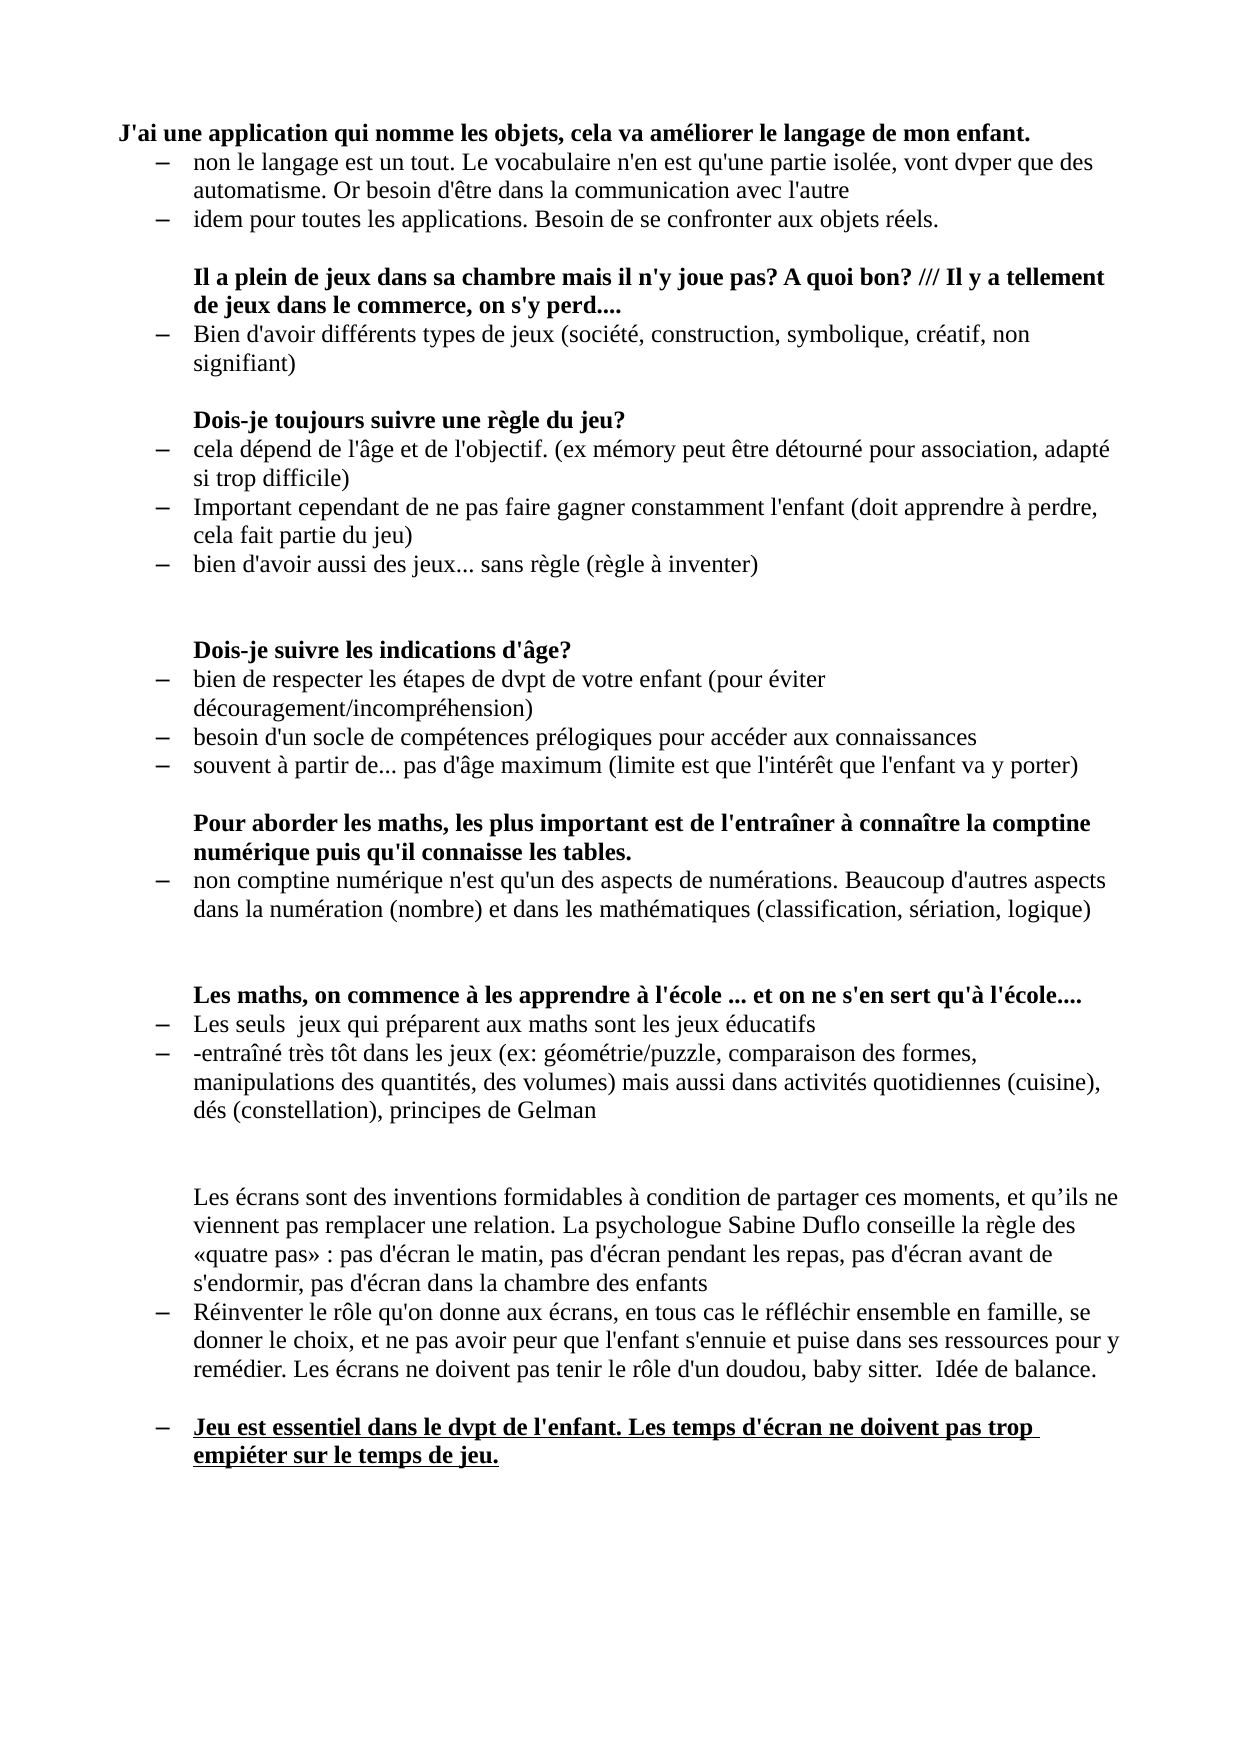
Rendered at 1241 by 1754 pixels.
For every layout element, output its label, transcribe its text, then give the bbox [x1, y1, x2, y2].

list souvent à partir de... pas d'âge maximum (limite est que l'intérêt que l'enfant va y porter) [156, 751, 1122, 779]
list bien d'avoir aussi des jeux... sans règle (règle à inventer) [156, 549, 1122, 578]
list Les maths, on commence à les apprendre à l'école ... et on ne s'en sert qu'à l'école.... [156, 981, 1122, 1009]
list Les seuls jeux qui préparent aux maths sont les jeux éducatifs [156, 1009, 1122, 1038]
list besoin d'un socle de compétences prélogiques pour accéder aux connaissances [156, 722, 1122, 751]
list idem pour toutes les applications. Besoin de se confronter aux objets réels. [156, 204, 1122, 233]
list non le langage est un tout. Le vocabulaire n'en est qu'une partie isolée, vont dvper que des automatisme. Or besoin d'être dans la communication avec l'autre [156, 147, 1122, 204]
list cela dépend de l'âge et de l'objectif. (ex mémory peut être détourné pour association, adapté si trop difficile) [156, 434, 1122, 492]
list bien de respecter les étapes de dvpt de votre enfant (pour éviter découragement/incompréhension) [156, 664, 1122, 722]
list Jeu est essentiel dans le dvpt de l'enfant. Les temps d'écran ne doivent pas trop empiéter sur le temps de jeu. [156, 1412, 1122, 1469]
list Dois-je suivre les indications d'âge? [156, 636, 1122, 664]
list non comptine numérique n'est qu'un des aspects de numérations. Beaucoup d'autres aspects dans la numération (nombre) et dans les mathématiques (classification, sériation, logique) [156, 866, 1122, 923]
list Il a plein de jeux dans sa chambre mais il n'y joue pas? A quoi bon? /// Il y a tellement de jeux dans le commerce, on s'y perd.... [156, 262, 1122, 319]
list Important cependant de ne pas faire gagner constamment l'enfant (doit apprendre à perdre, cela fait partie du jeu) [156, 492, 1122, 549]
list Les écrans sont des inventions formidables à condition de partager ces moments, et qu’ils ne viennent pas remplacer une relation. La psychologue Sabine Duflo conseille la règle des «quatre pas» : pas d'écran le matin, pas d'écran pendant les repas, pas d'écran avant de s'endormir, pas d'écran dans la chambre des enfants [156, 1182, 1122, 1297]
list Réinventer le rôle qu'on donne aux écrans, en tous cas le réfléchir ensemble en famille, se donner le choix, et ne pas avoir peur que l'enfant s'ennuie et puise dans ses ressources pour y remédier. Les écrans ne doivent pas tenir le rôle d'un doudou, baby sitter. Idée de balance. [156, 1297, 1122, 1383]
list Dois-je toujours suivre une règle du jeu? [156, 406, 1122, 434]
list Pour aborder les maths, les plus important est de l'entraîner à connaître la comptine numérique puis qu'il connaisse les tables. [156, 808, 1122, 866]
text J'ai une application qui nomme les objets, cela va améliorer le langage de mon enfant. [118, 118, 1122, 147]
list -entraîné très tôt dans les jeux (ex: géométrie/puzzle, comparaison des formes, manipulations des quantités, des volumes) mais aussi dans activités quotidiennes (cuisine), dés (constellation), principes de Gelman [156, 1038, 1122, 1124]
list Bien d'avoir différents types de jeux (société, construction, symbolique, créatif, non signifiant) [156, 319, 1122, 377]
